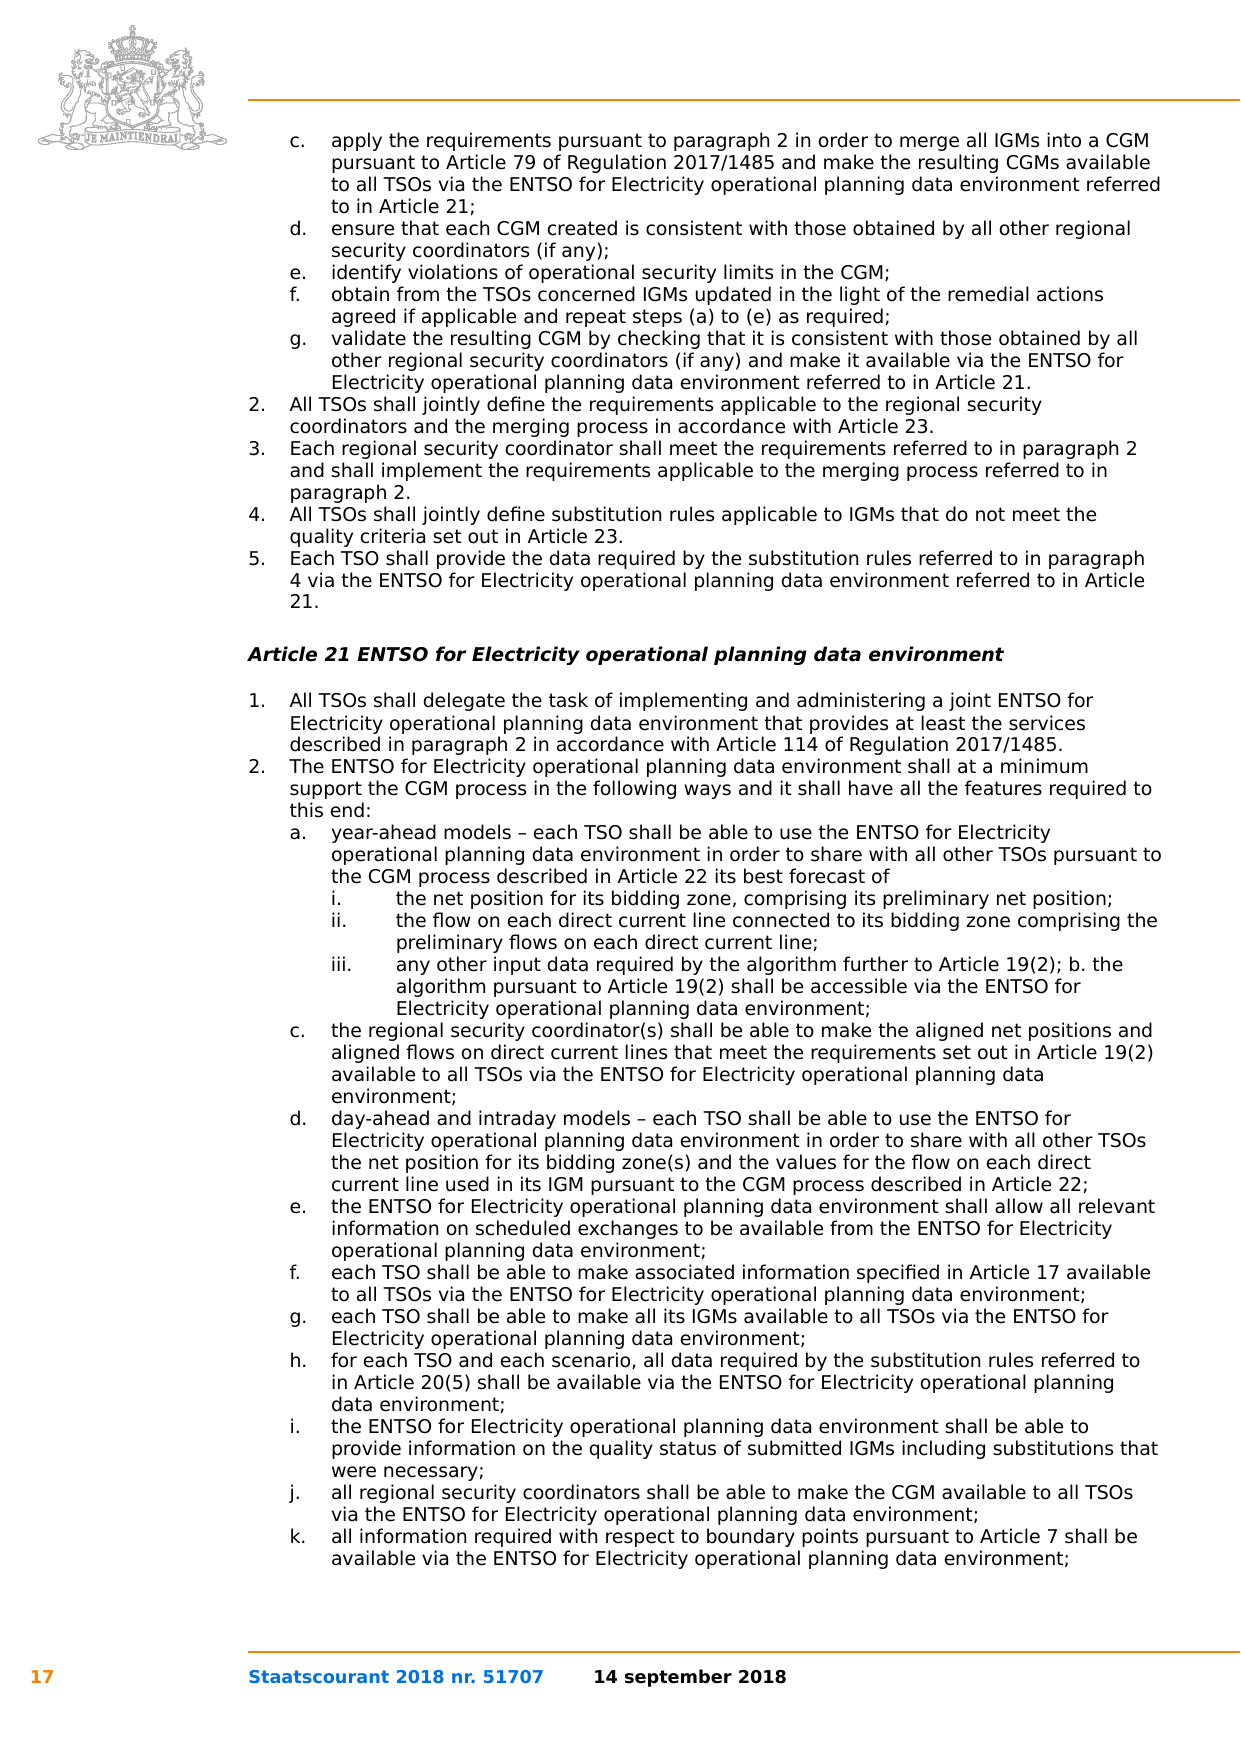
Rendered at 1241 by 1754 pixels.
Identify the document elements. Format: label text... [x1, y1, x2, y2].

text c. the regional security coordinator(s) shall be able to make the aligned net positions and aligned flows on direct current lines that meet the requirements set out in Article 19(2) available to all TSOs via the ENTSO for Electricity operational planning data environment; [289, 1020, 1163, 1108]
text 1. All TSOs shall delegate the task of implementing and administering a joint ENTSO for Electricity operational planning data environment that provides at least the services described in paragraph 2 in accordance with Article 114 of Regulation 2017/1485. [248, 690, 1163, 756]
picture [38, 25, 227, 150]
text e. identify violations of operational security limits in the CGM; [289, 262, 1163, 284]
text f. each TSO shall be able to make associated information specified in Article 17 available to all TSOs via the ENTSO for Electricity operational planning data environment; [289, 1262, 1163, 1306]
text f. obtain from the TSOs concerned IGMs updated in the light of the remedial actions agreed if applicable and repeat steps (a) to (e) as required; [289, 284, 1163, 328]
text e. the ENTSO for Electricity operational planning data environment shall allow all relevant information on scheduled exchanges to be available from the ENTSO for Electricity operational planning data environment; [289, 1196, 1163, 1262]
text j. all regional security coordinators shall be able to make the CGM available to all TSOs via the ENTSO for Electricity operational planning data environment; [289, 1482, 1163, 1526]
subtitle Article 21 ENTSO for Electricity operational planning data environment [248, 643, 1163, 665]
text a. year-ahead models – each TSO shall be able to use the ENTSO for Electricity operational planning data environment in order to share with all other TSOs pursuant to the CGM process described in Article 22 its best forecast of [289, 822, 1163, 888]
text i. the ENTSO for Electricity operational planning data environment shall be able to provide information on the quality status of submitted IGMs including substitutions that were necessary; [289, 1416, 1163, 1482]
text d. ensure that each CGM created is consistent with those obtained by all other regional security coordinators (if any); [289, 218, 1163, 262]
text c. apply the requirements pursuant to paragraph 2 in order to merge all IGMs into a CGM pursuant to Article 79 of Regulation 2017/1485 and make the resulting CGMs available to all TSOs via the ENTSO for Electricity operational planning data environment referred to in Article 21; [289, 130, 1163, 218]
text 2. All TSOs shall jointly define the requirements applicable to the regional security coordinators and the merging process in accordance with Article 23. [248, 394, 1163, 438]
text g. each TSO shall be able to make all its IGMs available to all TSOs via the ENTSO for Electricity operational planning data environment; [289, 1306, 1163, 1350]
text 3. Each regional security coordinator shall meet the requirements referred to in paragraph 2 and shall implement the requirements applicable to the merging process referred to in paragraph 2. [248, 438, 1163, 503]
text iii. any other input data required by the algorithm further to Article 19(2); b. the algorithm pursuant to Article 19(2) shall be accessible via the ENTSO for Electricity operational planning data environment; [331, 954, 1163, 1020]
text k. all information required with respect to boundary points pursuant to Article 7 shall be available via the ENTSO for Electricity operational planning data environment; [289, 1526, 1163, 1569]
text 5. Each TSO shall provide the data required by the substitution rules referred to in paragraph 4 via the ENTSO for Electricity operational planning data environment referred to in Article 21. [248, 547, 1163, 613]
text g. validate the resulting CGM by checking that it is consistent with those obtained by all other regional security coordinators (if any) and make it available via the ENTSO for Electricity operational planning data environment referred to in Article 21. [289, 328, 1163, 394]
text i. the net position for its bidding zone, comprising its preliminary net position; [331, 888, 1163, 910]
text h. for each TSO and each scenario, all data required by the substitution rules referred to in Article 20(5) shall be available via the ENTSO for Electricity operational planning data environment; [289, 1350, 1163, 1416]
text d. day-ahead and intraday models – each TSO shall be able to use the ENTSO for Electricity operational planning data environment in order to share with all other TSOs the net position for its bidding zone(s) and the values for the flow on each direct current line used in its IGM pursuant to the CGM process described in Article 22; [289, 1108, 1163, 1196]
text 2. The ENTSO for Electricity operational planning data environment shall at a minimum support the CGM process in the following ways and it shall have all the features required to this end: [248, 756, 1163, 822]
text 4. All TSOs shall jointly define substitution rules applicable to IGMs that do not meet the quality criteria set out in Article 23. [248, 503, 1163, 547]
text ii. the flow on each direct current line connected to its bidding zone comprising the preliminary flows on each direct current line; [331, 910, 1163, 954]
